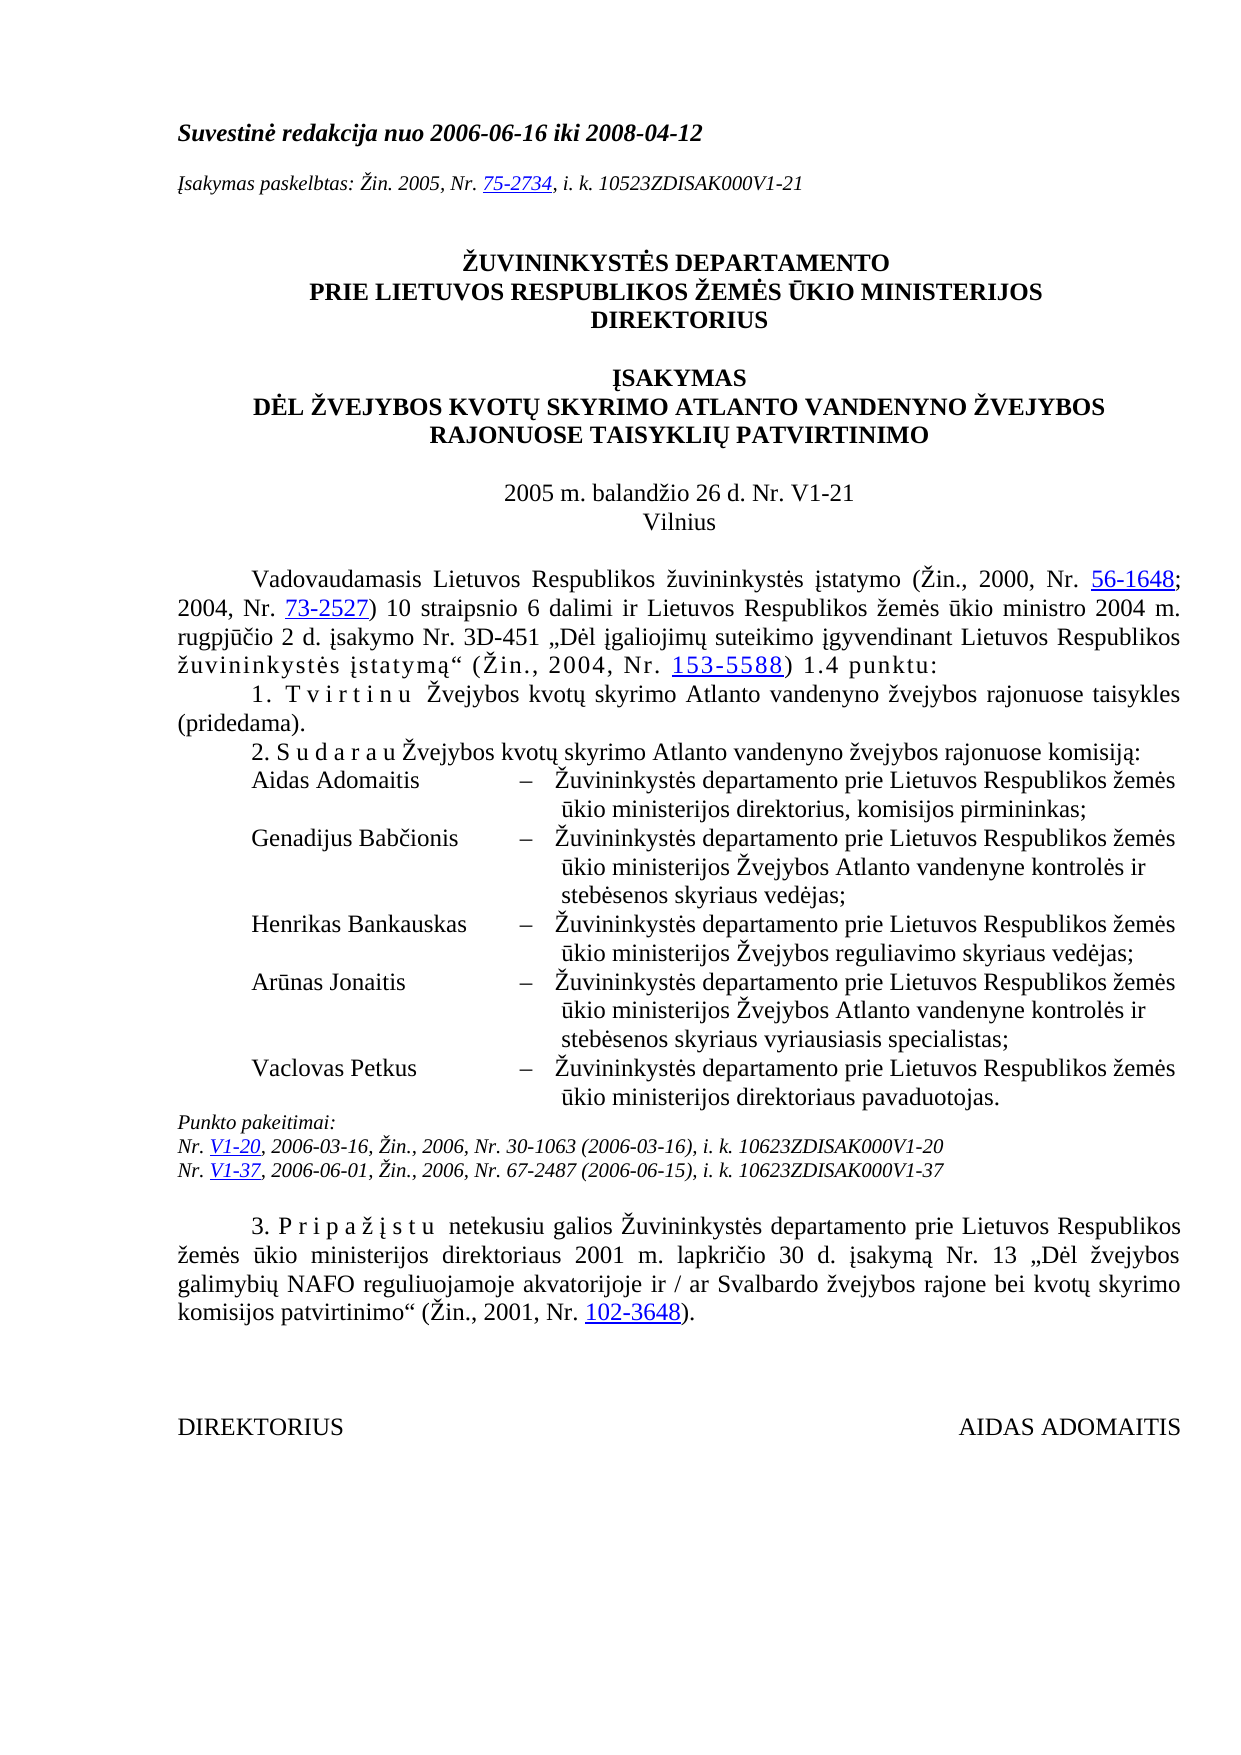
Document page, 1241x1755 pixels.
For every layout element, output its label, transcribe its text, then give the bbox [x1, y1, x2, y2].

text Nr. V1-37, 2006-06-01, Žin., 2006, Nr. 67-2487 (2006-06-15), i. k. 10623ZDISAK000V1-37 [177, 1158, 1181, 1182]
text Įsakymas paskelbtas: Žin. 2005, Nr. 75-2734, i. k. 10523ZDISAK000V1-21 [177, 171, 1181, 195]
text Vilnius [177, 507, 1181, 535]
text Punkto pakeitimai: [177, 1110, 1181, 1134]
text DĖL ŽVEJYBOS KVOTŲ SKYRIMO ATLANTO VANDENYNO ŽVEJYBOS RAJONUOSE TAISYKLIŲ PATVIRTINIMO [177, 392, 1181, 449]
text 2. S u d a r a u Žvejybos kvotų skyrimo Atlanto vandenyno žvejybos rajonuose komisiją: [177, 737, 1181, 765]
text Nr. V1-20, 2006-03-16, Žin., 2006, Nr. 30-1063 (2006-03-16), i. k. 10623ZDISAK000V1-20 [177, 1134, 1181, 1158]
text Vadovaudamasis Lietuvos Respublikos žuvininkystės įstatymo (Žin., 2000, Nr. 56-1648; 2004, Nr. 73-2527) 10 straipsnio 6 dalimi ir Lietuvos Respublikos žemės ūkio ministro 2004 m. rugpjūčio 2 d. įsakymo Nr. 3D-451 „Dėl įgaliojimų suteikimo įgyvendinant Lietuvos Respublikos žuvininkystės įstatymą“ (Žin., 2004, Nr. 153-5588) 1.4 punktu: [177, 564, 1181, 679]
text ĮSAKYMAS [177, 363, 1181, 392]
text ŽUVININKYSTĖS DEPARTAMENTO [177, 248, 1181, 277]
text DIREKTORIUS AIDAS ADOMAITIS [177, 1412, 1181, 1441]
text Genadijus Babčionis – Žuvininkystės departamento prie Lietuvos Respublikos žemės ūkio ministerijos Žvejybos Atlanto vandenyne kontrolės ir stebėsenos skyriaus vedėjas; [251, 823, 1181, 909]
text Henrikas Bankauskas – Žuvininkystės departamento prie Lietuvos Respublikos žemės ūkio ministerijos Žvejybos reguliavimo skyriaus vedėjas; [251, 909, 1181, 967]
text 1. Tvirtinu Žvejybos kvotų skyrimo Atlanto vandenyno žvejybos rajonuose taisykles (pridedama). [177, 679, 1181, 737]
text Suvestinė redakcija nuo 2006-06-16 iki 2008-04-12 [177, 118, 1181, 147]
text Arūnas Jonaitis – Žuvininkystės departamento prie Lietuvos Respublikos žemės ūkio ministerijos Žvejybos Atlanto vandenyne kontrolės ir stebėsenos skyriaus vyriausiasis specialistas; [251, 967, 1181, 1053]
text PRIE LIETUVOS RESPUBLIKOS ŽEMĖS ŪKIO MINISTERIJOS [177, 277, 1181, 305]
text DIREKTORIUS [177, 305, 1181, 334]
text 2005 m. balandžio 26 d. Nr. V1-21 [177, 478, 1181, 507]
text Vaclovas Petkus – Žuvininkystės departamento prie Lietuvos Respublikos žemės ūkio ministerijos direktoriaus pavaduotojas. [251, 1053, 1181, 1110]
text Aidas Adomaitis – Žuvininkystės departamento prie Lietuvos Respublikos žemės ūkio ministerijos direktorius, komisijos pirmininkas; [251, 765, 1181, 823]
text 3. Pripažįstu netekusiu galios Žuvininkystės departamento prie Lietuvos Respublikos žemės ūkio ministerijos direktoriaus 2001 m. lapkričio 30 d. įsakymą Nr. 13 „Dėl žvejybos galimybių NAFO reguliuojamoje akvatorijoje ir / ar Svalbardo žvejybos rajone bei kvotų skyrimo komisijos patvirtinimo“ (Žin., 2001, Nr. 102-3648). [177, 1211, 1181, 1326]
